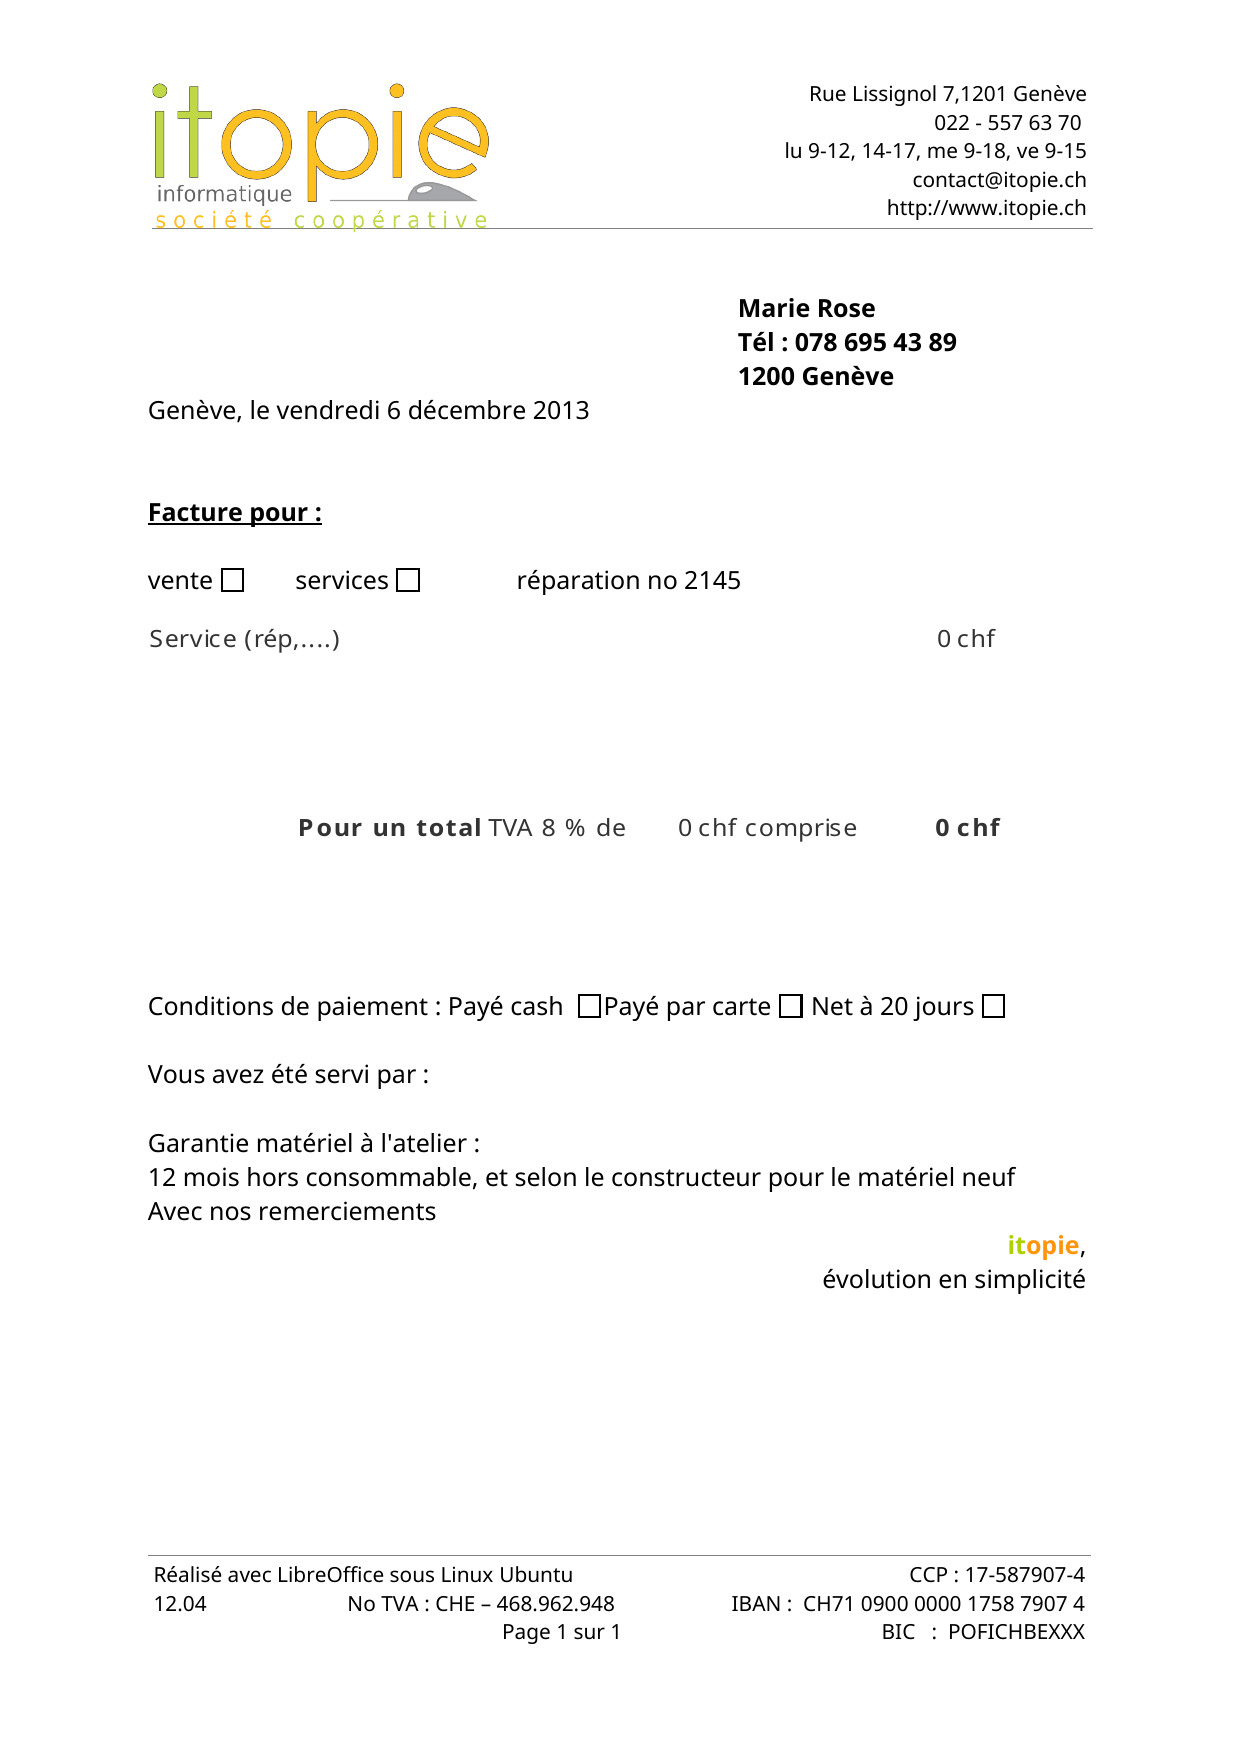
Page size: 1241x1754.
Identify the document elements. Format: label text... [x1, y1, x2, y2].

text 1200 Genève [148, 358, 1093, 392]
text Facture pour : [148, 495, 1093, 529]
text Garantie matériel à l'atelier : [148, 1125, 1093, 1159]
text Conditions de paiement : Payé cash Payé par carte Net à 20 jours [148, 989, 1093, 1023]
text évolution en simplicité [148, 1262, 1093, 1296]
text Avec nos remerciements [148, 1193, 1093, 1227]
text Vous avez été servi par : [148, 1057, 1093, 1091]
text Marie Rose [148, 290, 1093, 324]
text itopie, [148, 1227, 1093, 1262]
text Genève, le vendredi 6 décembre 2013 [148, 392, 1093, 427]
text Tél : 078 695 43 89 [148, 324, 1093, 358]
text vente services réparation no 2145 [148, 563, 1093, 597]
text 12 mois hors consommable, et selon le constructeur pour le matériel neuf [148, 1159, 1093, 1193]
picture [138, 72, 500, 244]
